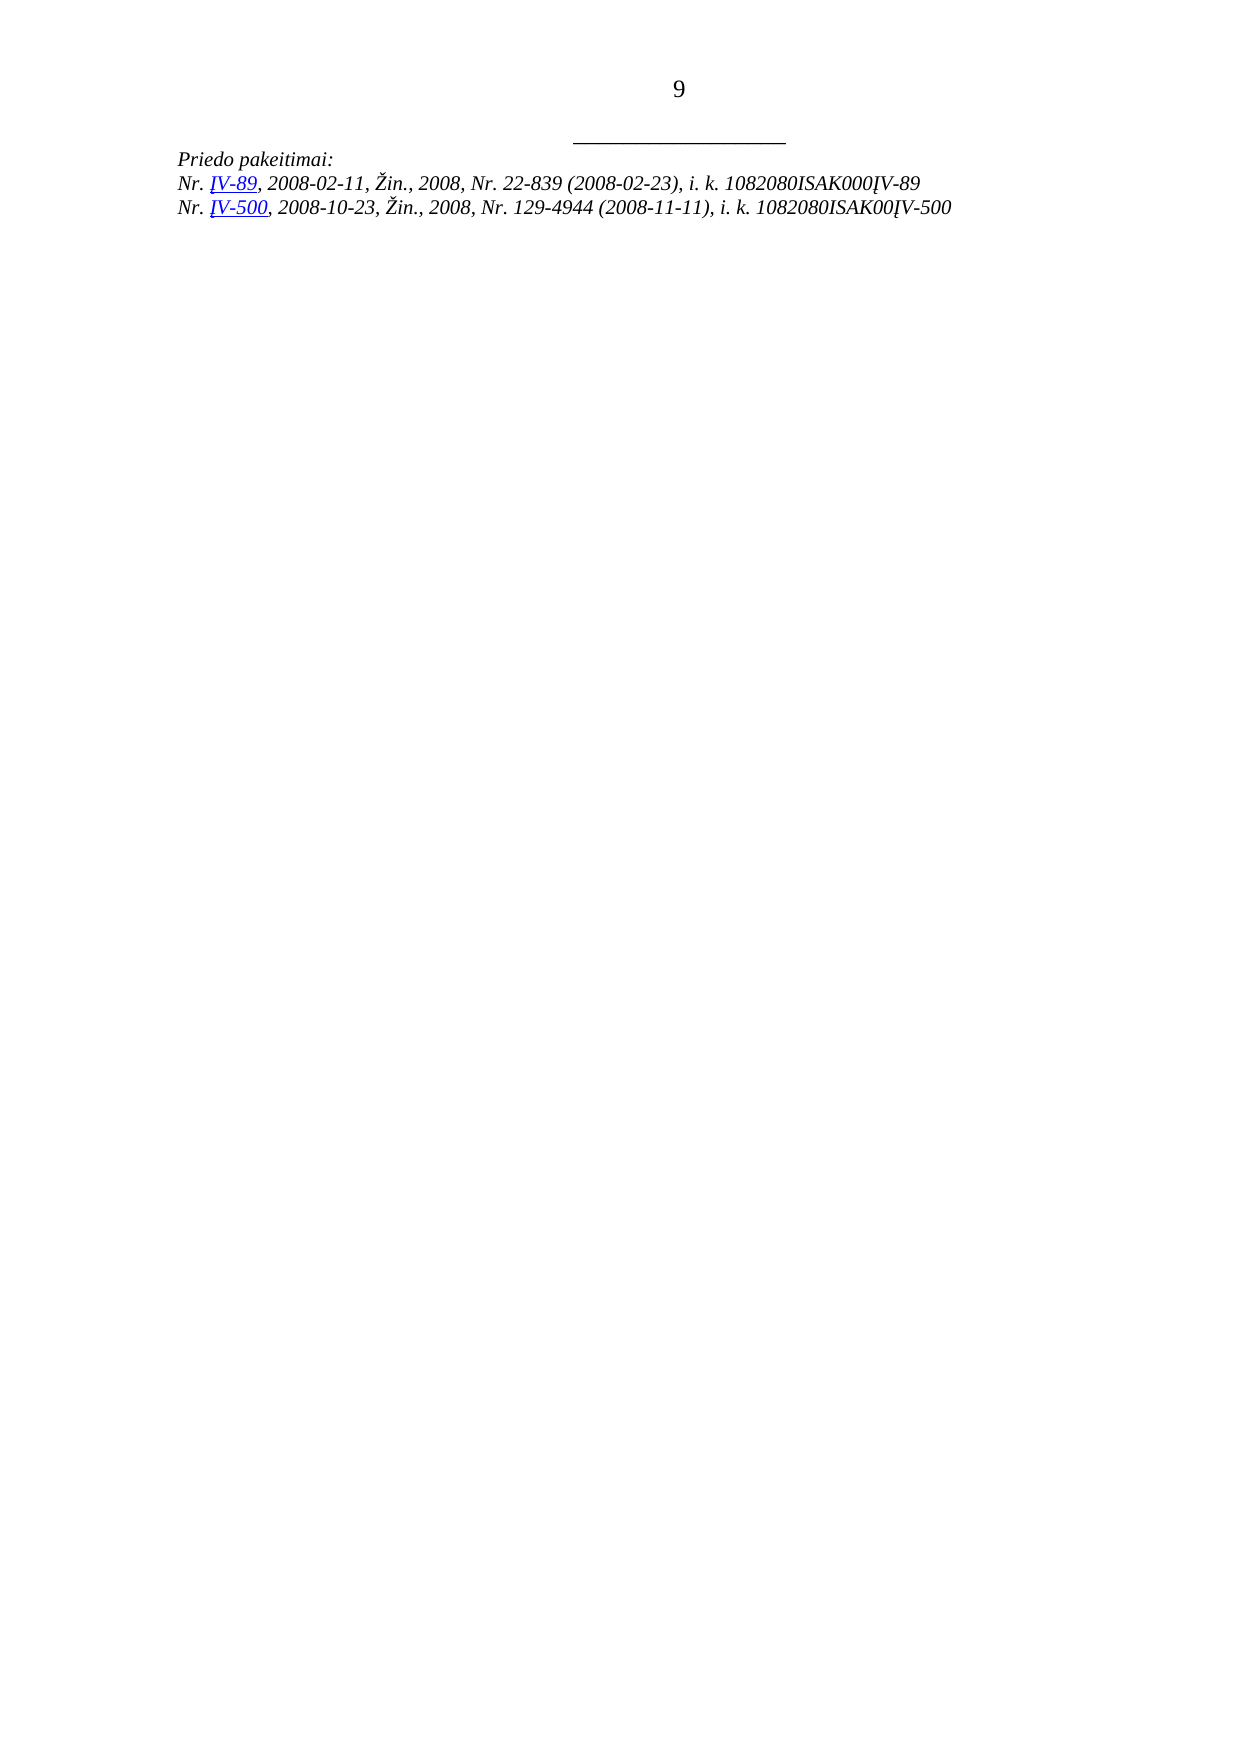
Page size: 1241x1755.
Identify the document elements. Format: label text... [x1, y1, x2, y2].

text Nr. ĮV-89, 2008-02-11, Žin., 2008, Nr. 22-839 (2008-02-23), i. k. 1082080ISAK000ĮV-89 [177, 171, 1181, 195]
text _________________ [177, 118, 1181, 147]
text Priedo pakeitimai: [177, 147, 1181, 171]
text Nr. ĮV-500, 2008-10-23, Žin., 2008, Nr. 129-4944 (2008-11-11), i. k. 1082080ISAK00ĮV-500 [177, 195, 1181, 219]
